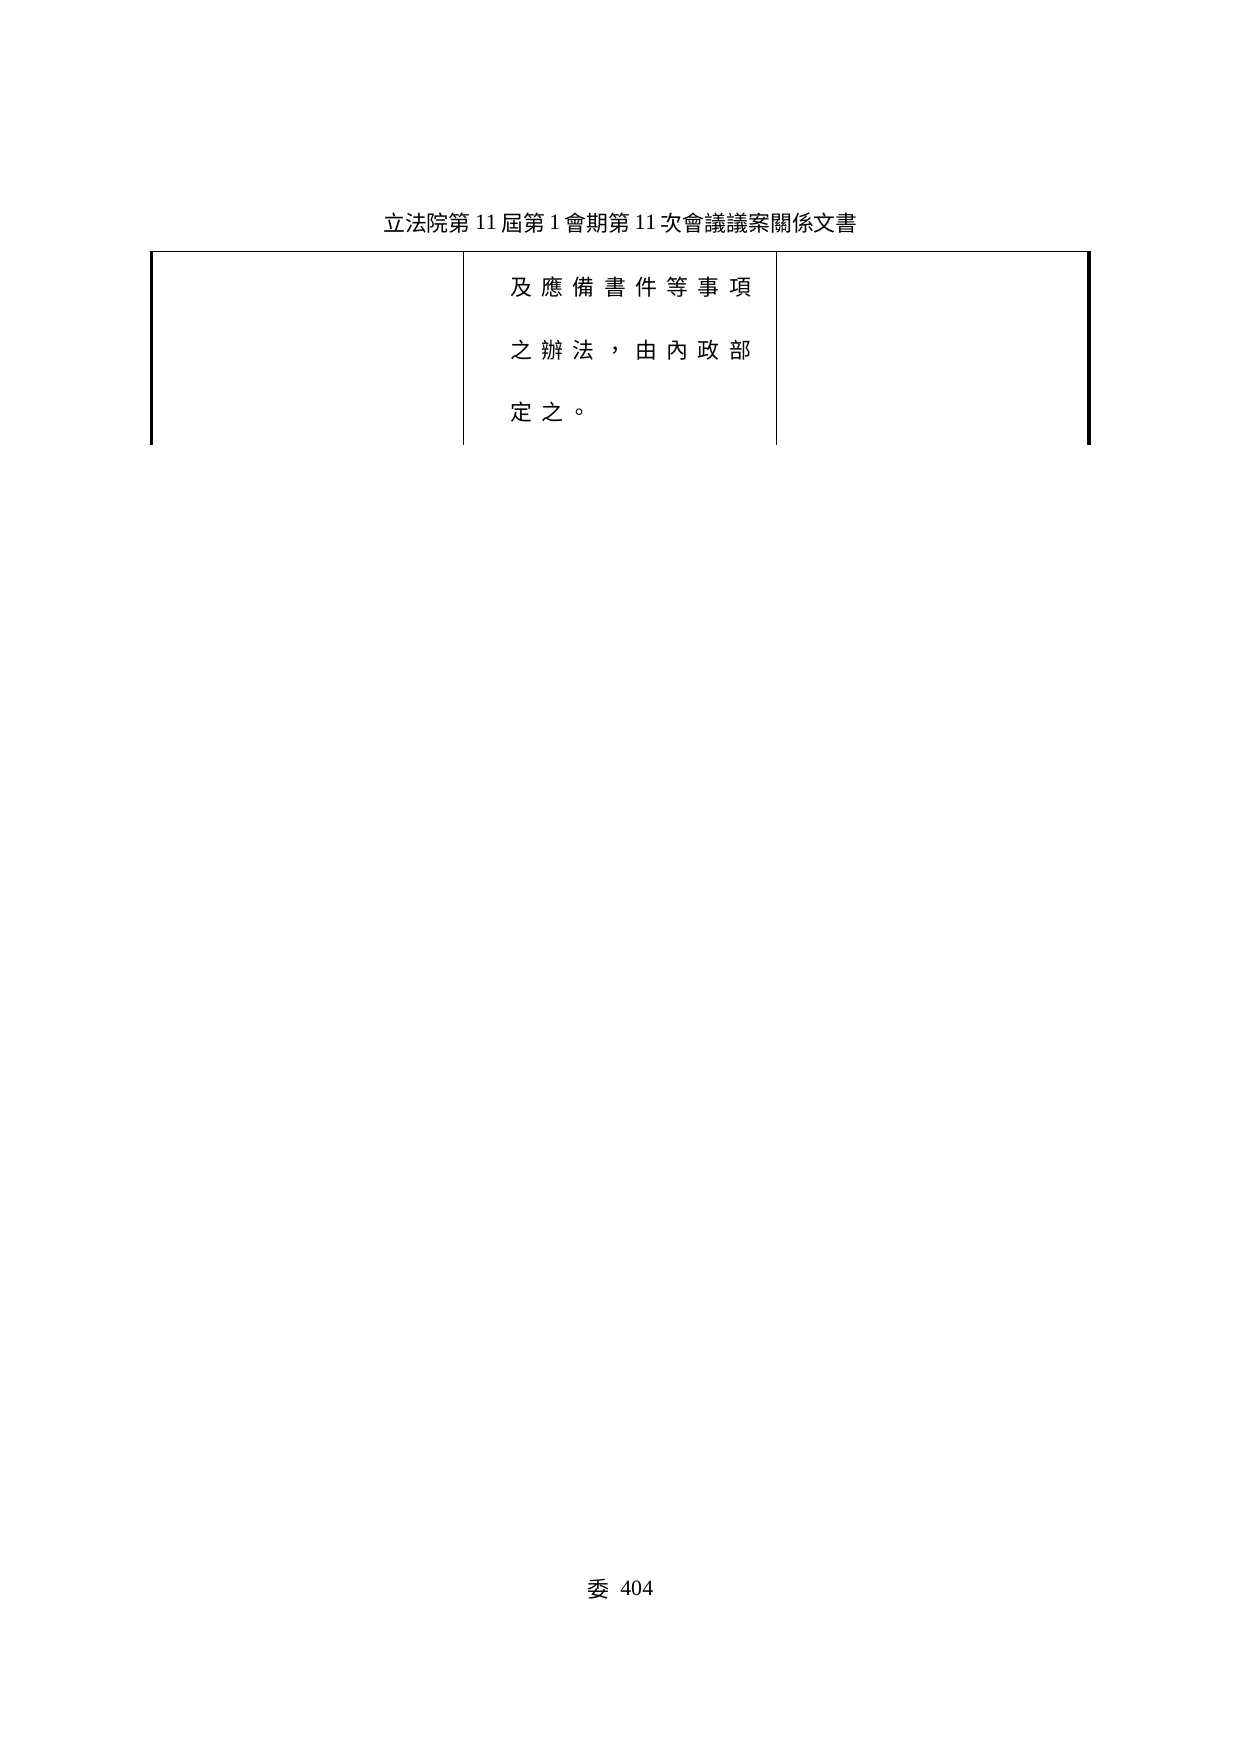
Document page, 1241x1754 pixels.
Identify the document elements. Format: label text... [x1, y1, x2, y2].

table_cell [777, 252, 1087, 445]
table_cell 及應備書件等事項之辦法，由內政部定之。 [464, 252, 776, 445]
table_cell [153, 252, 463, 445]
